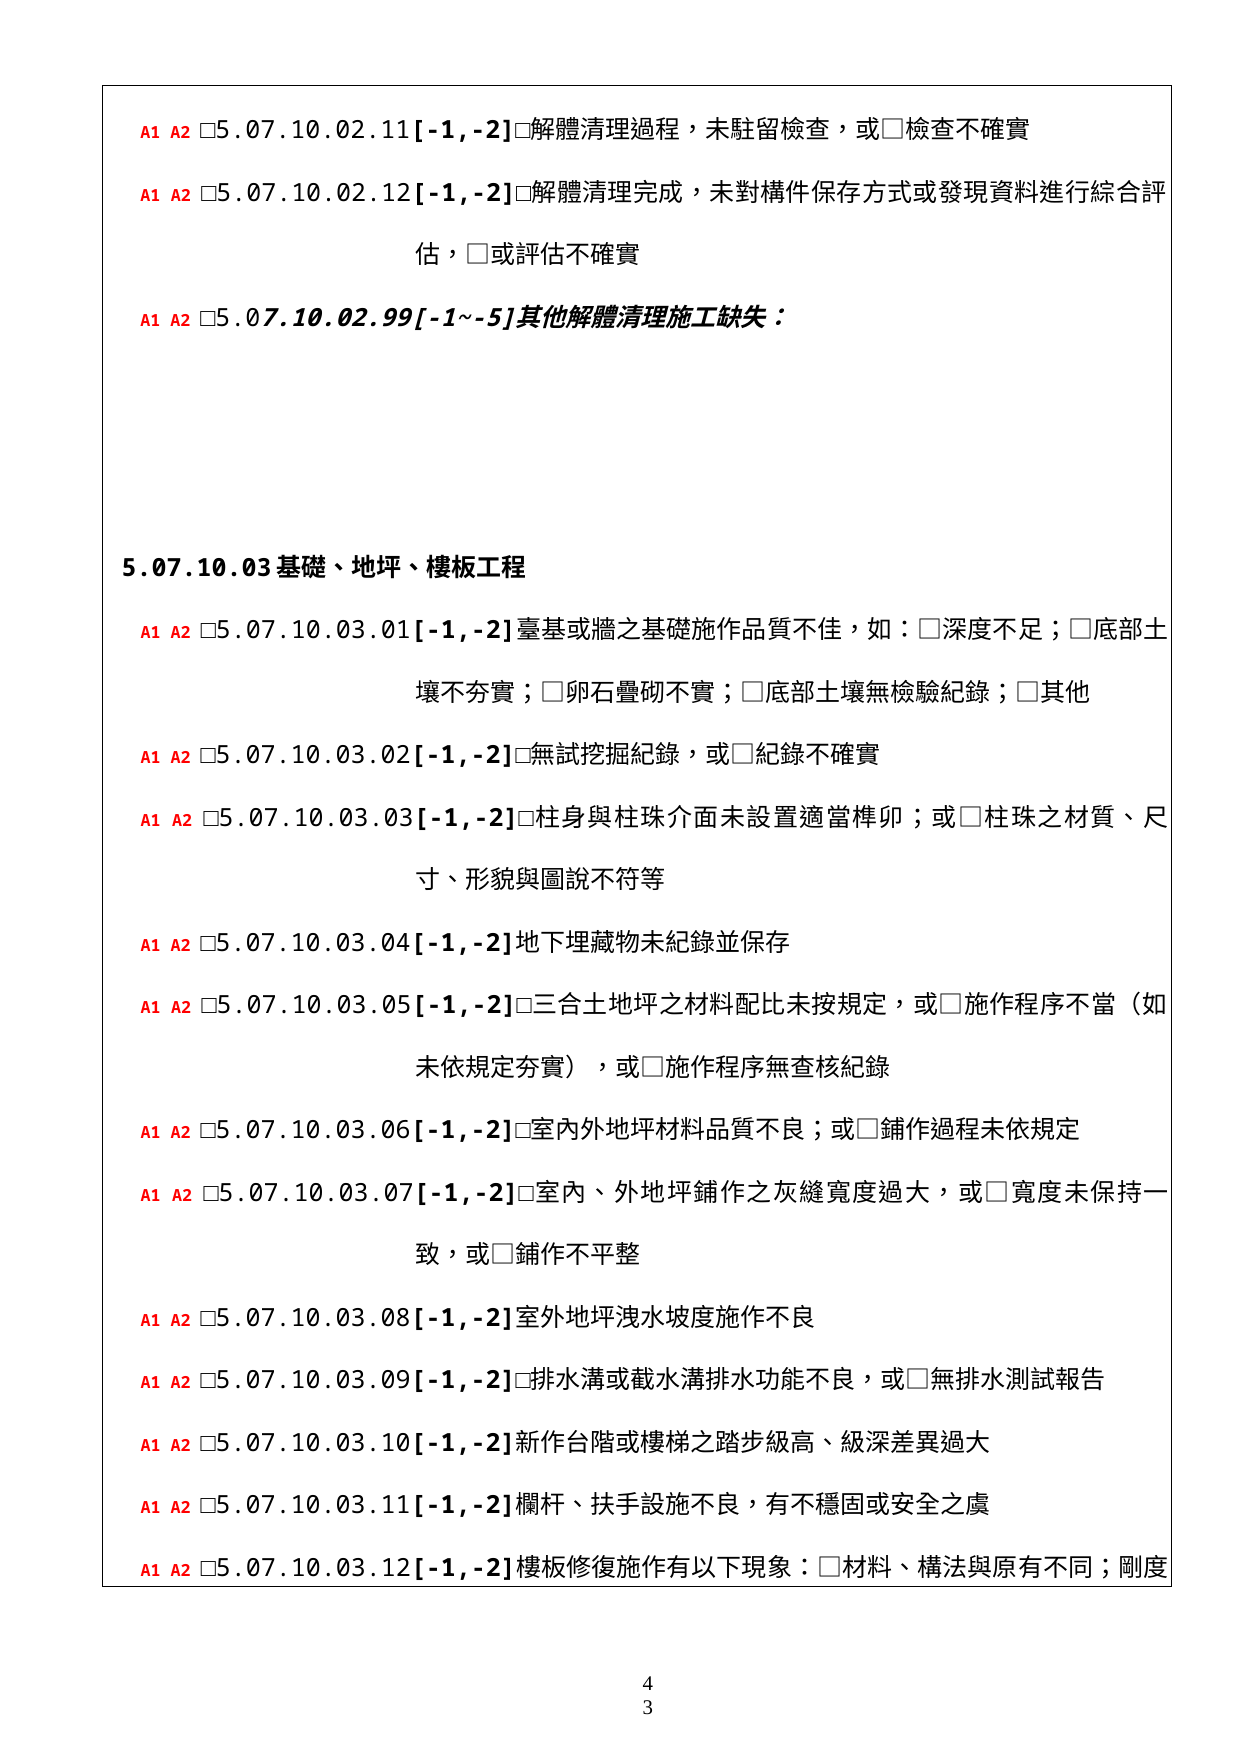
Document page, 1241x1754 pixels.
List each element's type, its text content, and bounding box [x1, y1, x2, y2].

table_cell A1 A2 □5.07.10.02.11[-1,-2]□解體清理過程，未駐留檢查，或□檢查不確實 A1 A2 □5.07.10.02.12[-1,-2]□解體清理完成，未對構件保存方式或發現資料進行綜合評估，□或評估不確實 A1 A2 □5.07.10.02.99[-1~-5]其他解體清理施工缺失： 5.07.10.03基礎、地坪、樓板工程 A1 A2 □5.07.10.03.01[-1,-2]臺基或牆之基礎施作品質不佳，如：□深度不足；□底部土壤不夯實；□卵石疊砌不實；□底部土壤無檢驗紀錄；□其他 A1 A2 □5.07.10.03.02[-1,-2]□無試挖掘紀錄，或□紀錄不確實 A1 A2 □5.07.10.03.03[-1,-2]□柱身與柱珠介面未設置適當榫卯；或□柱珠之材質、尺寸、形貌與圖說不符等 A1 A2 □5.07.10.03.04[-1,-2]地下埋藏物未紀錄並保存 A1 A2 □5.07.10.03.05[-1,-2]□三合土地坪之材料配比未按規定，或□施作程序不當（如未依規定夯實），或□施作程序無查核紀錄 A1 A2 □5.07.10.03.06[-1,-2]□室內外地坪材料品質不良；或□鋪作過程未依規定 A1 A2 □5.07.10.03.07[-1,-2]□室內、外地坪鋪作之灰縫寬度過大，或□寬度未保持一致，或□鋪作不平整 A1 A2 □5.07.10.03.08[-1,-2]室外地坪洩水坡度施作不良 A1 A2 □5.07.10.03.09[-1,-2]□排水溝或截水溝排水功能不良，或□無排水測試報告 A1 A2 □5.07.10.03.10[-1,-2]新作台階或樓梯之踏步級高、級深差異過大 A1 A2 □5.07.10.03.11[-1,-2]欄杆、扶手設施不良，有不穩固或安全之虞 A1 A2 □5.07.10.03.12[-1,-2]樓板修復施作有以下現象：□材料、構法與原有不同；剛度 [103, 86, 1171, 1586]
